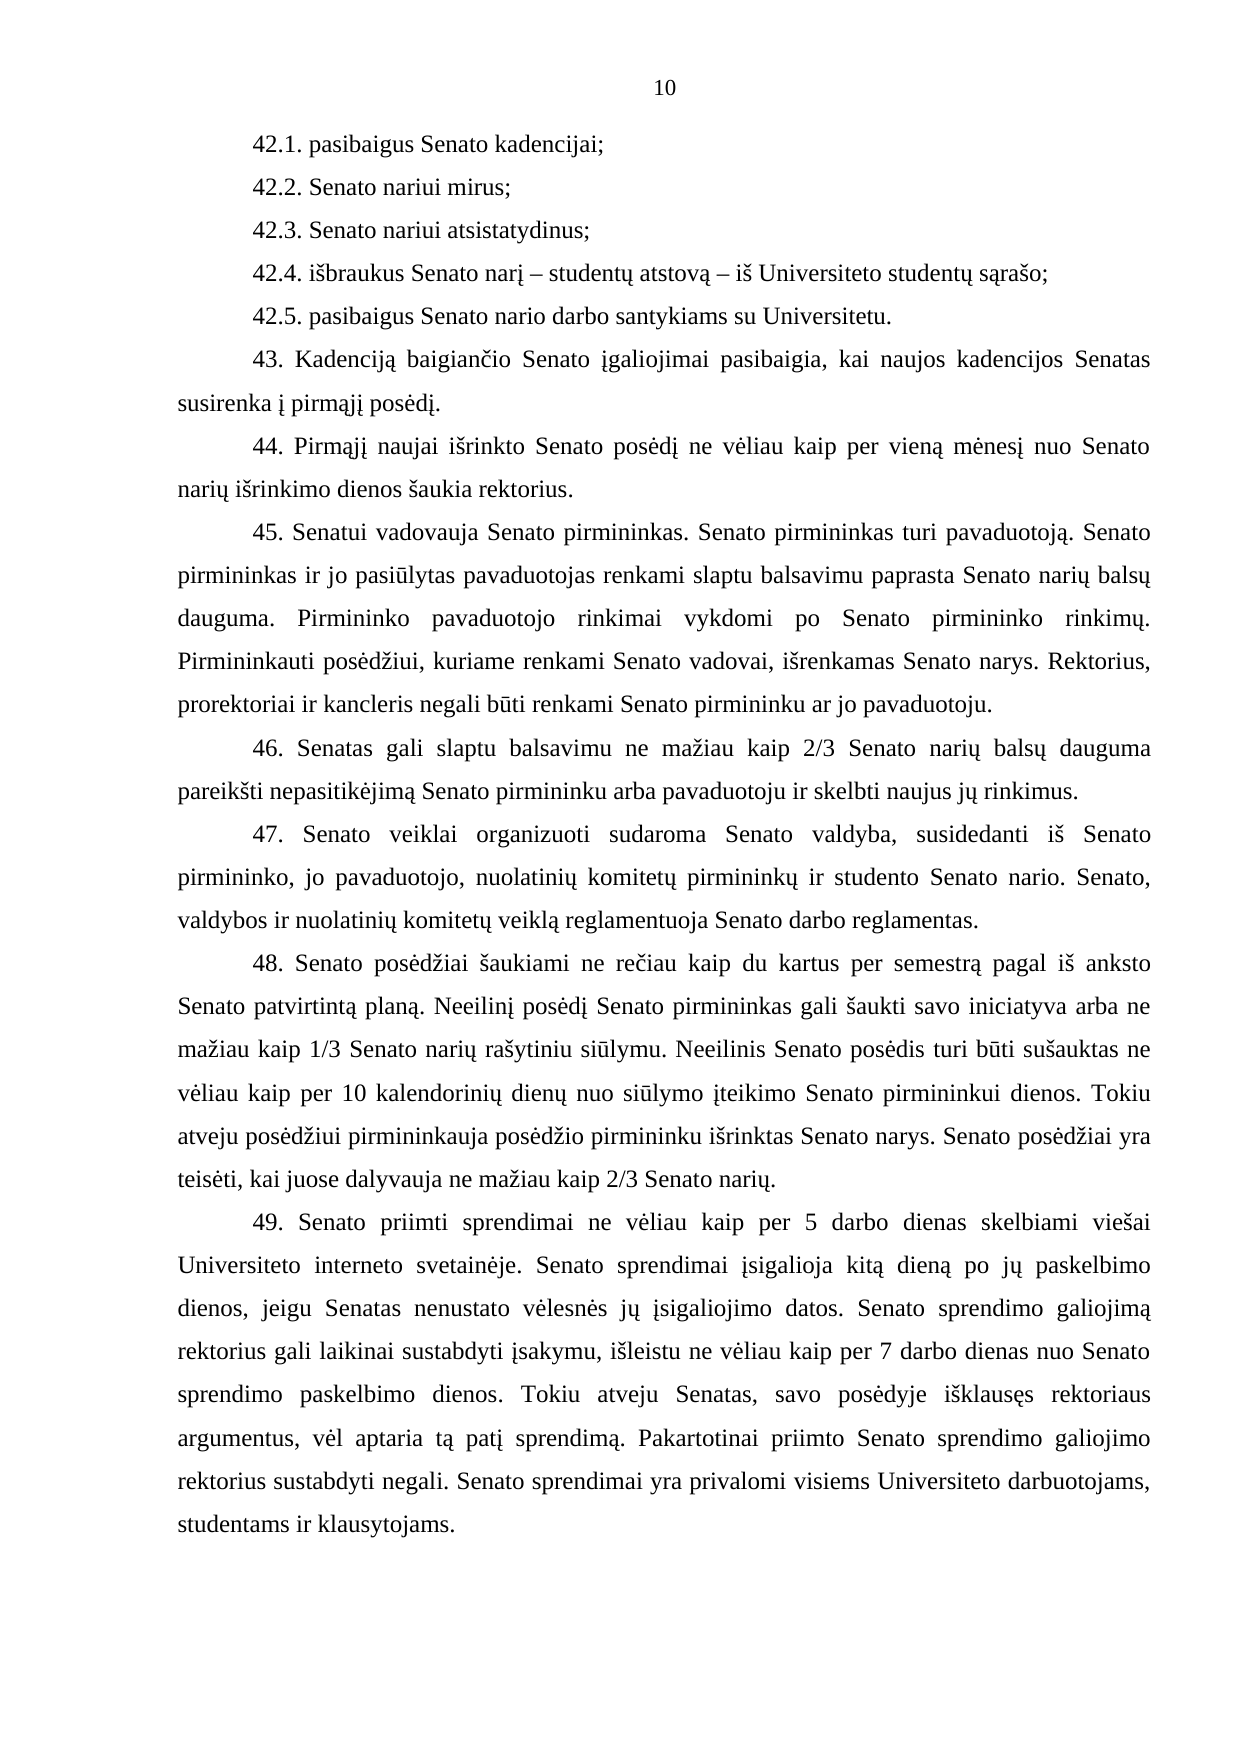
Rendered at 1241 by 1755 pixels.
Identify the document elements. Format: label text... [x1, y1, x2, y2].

text 42.1. pasibaigus Senato kadencijai; [177, 129, 1152, 158]
text 48. Senato posėdžiai šaukiami ne rečiau kaip du kartus per semestrą pagal iš anksto Senato patvirtintą planą. Neeilinį posėdį Senato pirmininkas gali šaukti savo iniciatyva arba ne mažiau kaip 1/3 Senato narių rašytiniu siūlymu. Neeilinis Senato posėdis turi būti sušauktas ne vėliau kaip per 10 kalendorinių dienų nuo siūlymo įteikimo Senato pirmininkui dienos. Tokiu atveju posėdžiui pirmininkauja posėdžio pirmininku išrinktas Senato narys. Senato posėdžiai yra teisėti, kai juose dalyvauja ne mažiau kaip 2/3 Senato narių. [177, 948, 1152, 1193]
text 46. Senatas gali slaptu balsavimu ne mažiau kaip 2/3 Senato narių balsų dauguma pareikšti nepasitikėjimą Senato pirmininku arba pavaduotoju ir skelbti naujus jų rinkimus. [177, 733, 1152, 804]
text 45. Senatui vadovauja Senato pirmininkas. Senato pirmininkas turi pavaduotoją. Senato pirmininkas ir jo pasiūlytas pavaduotojas renkami slaptu balsavimu paprasta Senato narių balsų dauguma. Pirmininko pavaduotojo rinkimai vykdomi po Senato pirmininko rinkimų. Pirmininkauti posėdžiui, kuriame renkami Senato vadovai, išrenkamas Senato narys. Rektorius, prorektoriai ir kancleris negali būti renkami Senato pirmininku ar jo pavaduotoju. [177, 517, 1152, 718]
text 49. Senato priimti sprendimai ne vėliau kaip per 5 darbo dienas skelbiami viešai Universiteto interneto svetainėje. Senato sprendimai įsigalioja kitą dieną po jų paskelbimo dienos, jeigu Senatas nenustato vėlesnės jų įsigaliojimo datos. Senato sprendimo galiojimą rektorius gali laikinai sustabdyti įsakymu, išleistu ne vėliau kaip per 7 darbo dienas nuo Senato sprendimo paskelbimo dienos. Tokiu atveju Senatas, savo posėdyje išklausęs rektoriaus argumentus, vėl aptaria tą patį sprendimą. Pakartotinai priimto Senato sprendimo galiojimo rektorius sustabdyti negali. Senato sprendimai yra privalomi visiems Universiteto darbuotojams, studentams ir klausytojams. [177, 1207, 1152, 1538]
text 42.5. pasibaigus Senato nario darbo santykiams su Universitetu. [177, 301, 1152, 330]
text 42.3. Senato nariui atsistatydinus; [177, 215, 1152, 244]
text 42.2. Senato nariui mirus; [177, 172, 1152, 201]
text 44. Pirmąjį naujai išrinkto Senato posėdį ne vėliau kaip per vieną mėnesį nuo Senato narių išrinkimo dienos šaukia rektorius. [177, 431, 1152, 503]
text 43. Kadenciją baigiančio Senato įgaliojimai pasibaigia, kai naujos kadencijos Senatas susirenka į pirmąjį posėdį. [177, 344, 1152, 416]
text 42.4. išbraukus Senato narį – studentų atstovą – iš Universiteto studentų sąrašo; [177, 258, 1152, 287]
text 47. Senato veiklai organizuoti sudaroma Senato valdyba, susidedanti iš Senato pirmininko, jo pavaduotojo, nuolatinių komitetų pirmininkų ir studento Senato nario. Senato, valdybos ir nuolatinių komitetų veiklą reglamentuoja Senato darbo reglamentas. [177, 819, 1152, 934]
